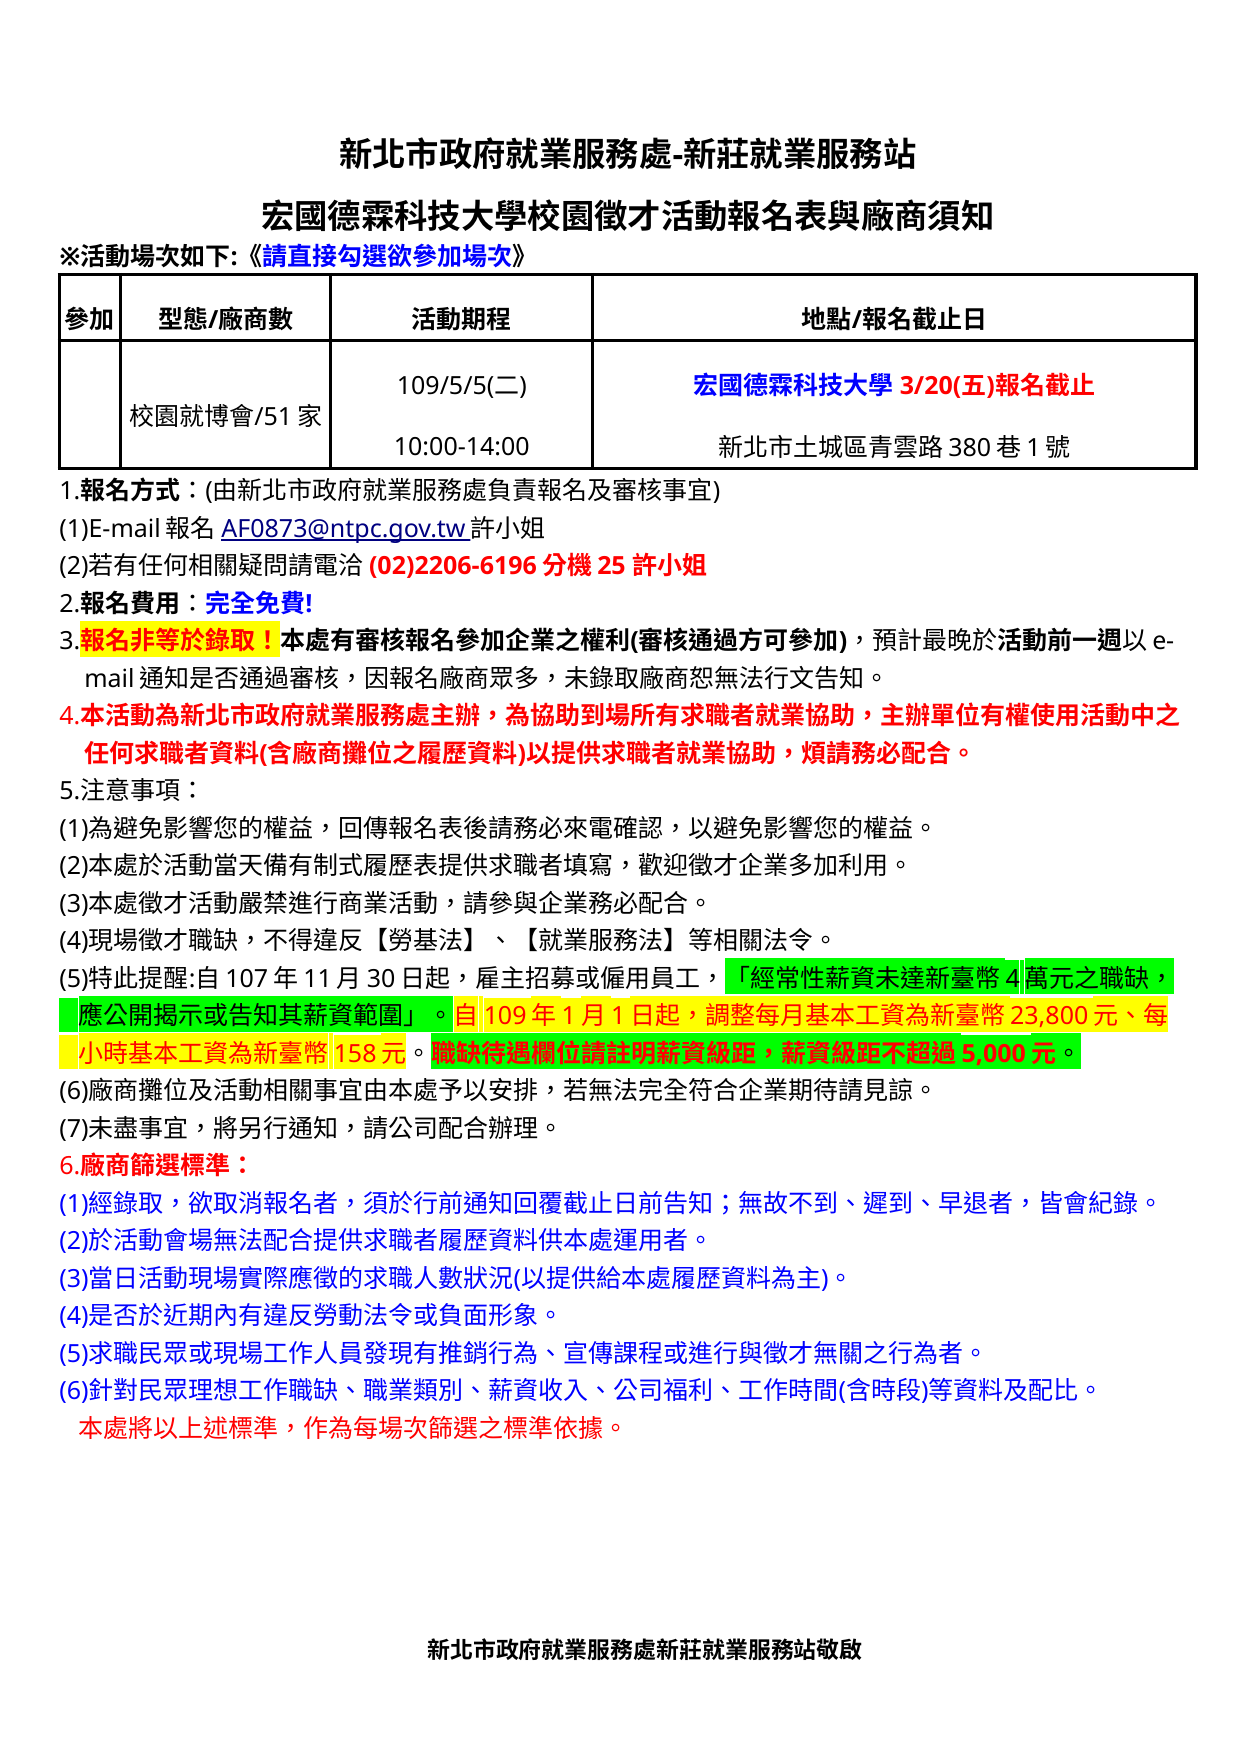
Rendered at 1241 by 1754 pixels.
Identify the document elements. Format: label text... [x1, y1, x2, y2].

table_header 型態/廠商數 [122, 276, 329, 338]
table_cell 宏國德霖科技大學 3/20(五)報名截止 新北市土城區青雲路380巷1號 [594, 342, 1194, 467]
text 新北市政府就業服務處-新莊就業服務站 [59, 110, 1196, 173]
text (4)是否於近期內有違反勞動法令或負面形象。 [59, 1295, 1196, 1332]
table_header 地點/報名截止日 [594, 276, 1194, 338]
text (1)為避免影響您的權益，回傳報名表後請務必來電確認，以避免影響您的權益。 [59, 807, 1196, 845]
text (3)本處徵才活動嚴禁進行商業活動，請參與企業務必配合。 [59, 882, 1196, 920]
text 本處將以上述標準，作為每場次篩選之標準依據。 [59, 1407, 1196, 1445]
text 5.注意事項： [59, 770, 1196, 807]
table_cell [61, 342, 119, 467]
text (6)針對民眾理想工作職缺、職業類別、薪資收入、公司福利、工作時間(含時段)等資料及配比。 [59, 1370, 1196, 1407]
text (5)特此提醒:自107年11月30日起，雇主招募或僱用員工，「經常性薪資未達新臺幣4萬元之職缺， [59, 957, 1196, 995]
text (3)當日活動現場實際應徵的求職人數狀況(以提供給本處履歷資料為主)。 [59, 1257, 1196, 1295]
text (4)現場徵才職缺，不得違反【勞基法】、【就業服務法】等相關法令。 [59, 920, 1196, 957]
text 6.廠商篩選標準： [59, 1145, 1196, 1182]
text (2)本處於活動當天備有制式履歷表提供求職者填寫，歡迎徵才企業多加利用。 [59, 845, 1196, 882]
table_cell 109/5/5(二) 10:00-14:00 [332, 342, 591, 467]
table_header 參加 [61, 276, 119, 338]
text ※活動場次如下:《請直接勾選欲參加場次》 [59, 235, 1196, 273]
text 4.本活動為新北市政府就業服務處主辦，為協助到場所有求職者就業協助，主辦單位有權使用活動中之任何求職者資料(含廠商攤位之履歷資料)以提供求職者就業協助，煩請務必配合。 [59, 695, 1196, 770]
text (2)於活動會場無法配合提供求職者履歷資料供本處運用者。 [59, 1220, 1196, 1257]
text (6)廠商攤位及活動相關事宜由本處予以安排，若無法完全符合企業期待請見諒。 [59, 1070, 1196, 1107]
table_header 活動期程 [332, 276, 591, 338]
text (2)若有任何相關疑問請電洽 (02)2206-6196分機25 許小姐 [59, 545, 1196, 582]
table_cell 校園就博會/51家 [122, 342, 329, 467]
text 小時基本工資為新臺幣158元。職缺待遇欄位請註明薪資級距，薪資級距不超過5,000元。 [59, 1032, 1196, 1070]
text 應公開揭示或告知其薪資範圍」。自109年1月1日起，調整每月基本工資為新臺幣23,800元、每 [59, 995, 1196, 1032]
text 3.報名非等於錄取！本處有審核報名參加企業之權利(審核通過方可參加)，預計最晚於活動前一週以e-mail通知是否通過審核，因報名廠商眾多，未錄取廠商恕無法行文告知。 [59, 620, 1196, 695]
text (1)E-mail報名 AF0873@ntpc.gov.tw許小姐 [59, 507, 1196, 545]
text 1.報名方式：(由新北市政府就業服務處負責報名及審核事宜) [59, 470, 1196, 507]
text 宏國德霖科技大學校園徵才活動報名表與廠商須知 [59, 173, 1196, 235]
text 2.報名費用：完全免費! [59, 582, 1196, 620]
text (5)求職民眾或現場工作人員發現有推銷行為、宣傳課程或進行與徵才無關之行為者。 [59, 1332, 1196, 1370]
text (1)經錄取，欲取消報名者，須於行前通知回覆截止日前告知；無故不到、遲到、早退者，皆會紀錄。 [59, 1182, 1196, 1220]
text (7)未盡事宜，將另行通知，請公司配合辦理。 [59, 1107, 1196, 1145]
